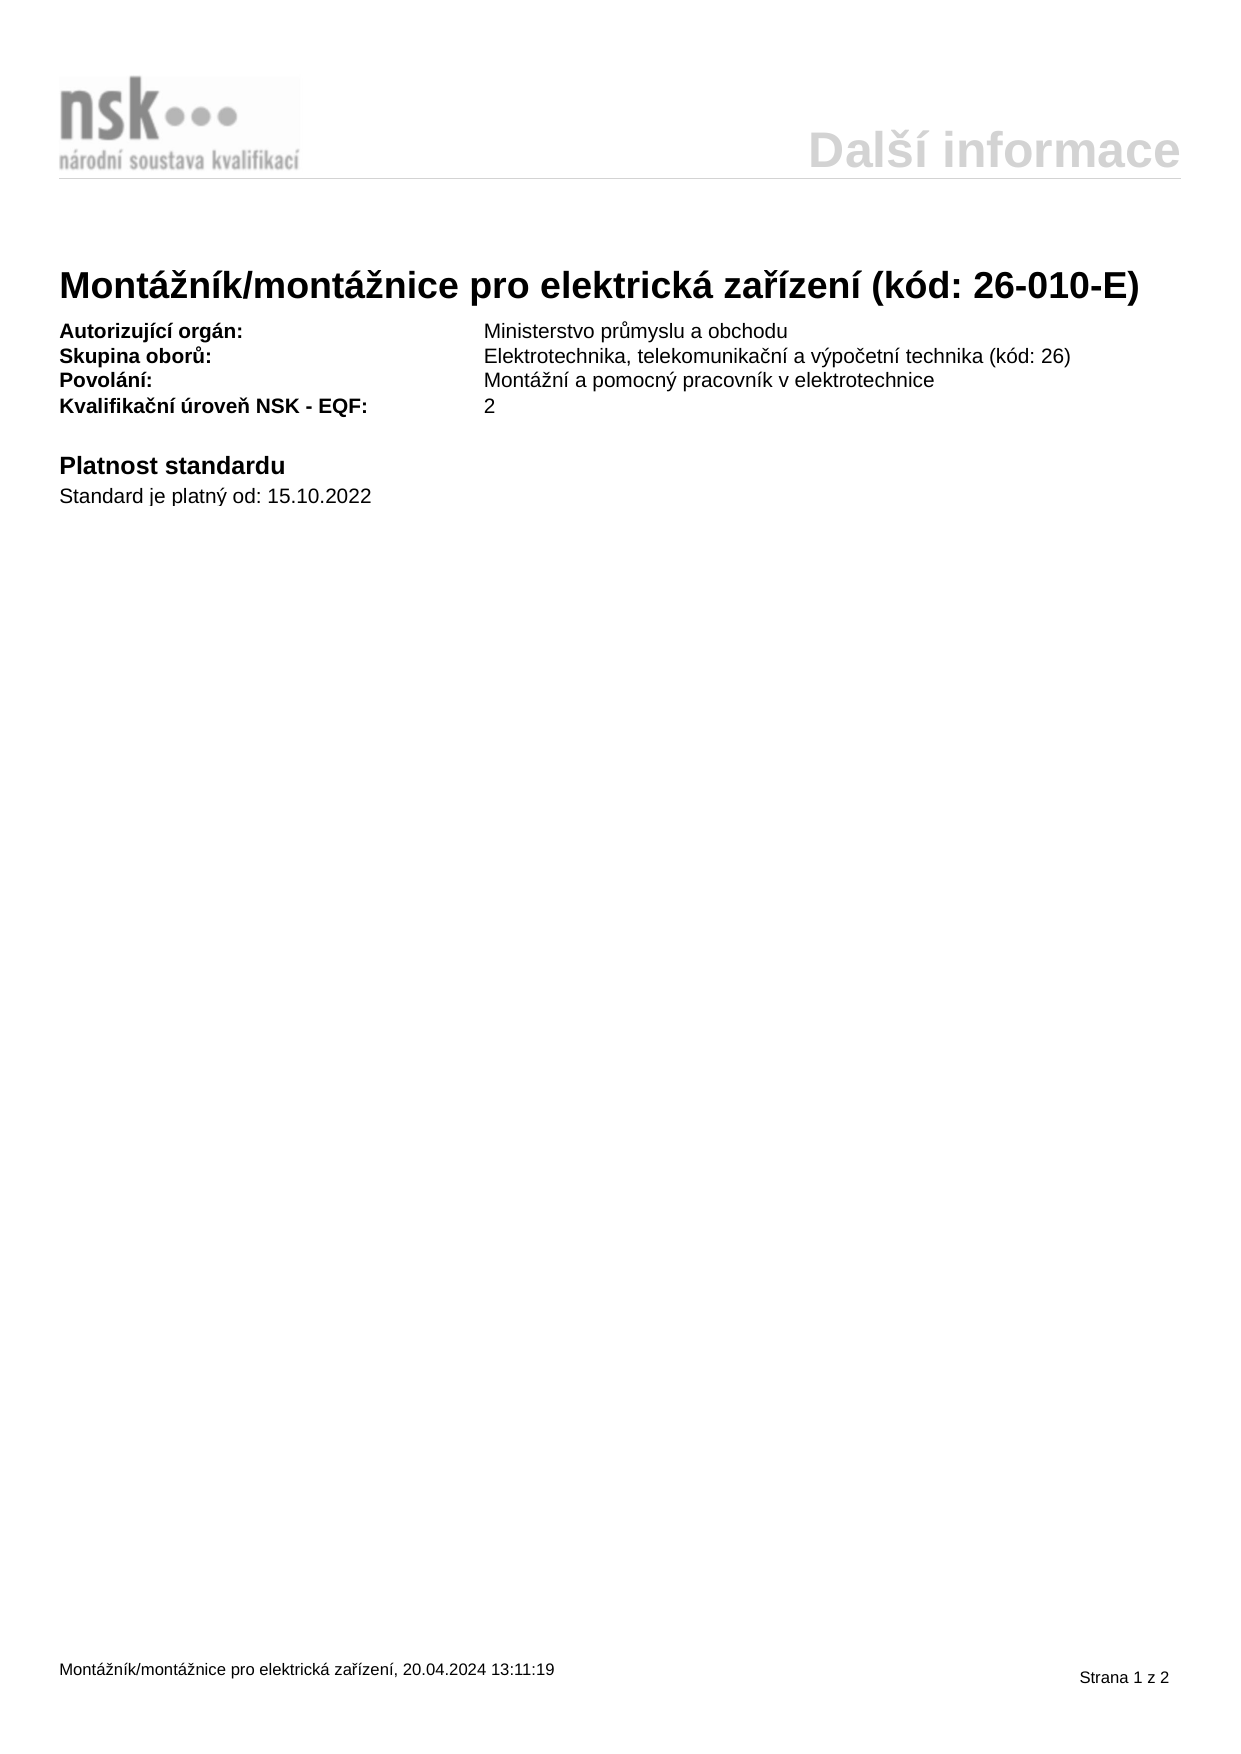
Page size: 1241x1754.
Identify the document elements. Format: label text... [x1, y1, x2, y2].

table_header Další informace [626, 59, 1181, 178]
table_cell [620, 307, 626, 319]
table_cell [484, 196, 620, 224]
table_cell [626, 506, 862, 806]
table_cell Povolání: [59, 368, 483, 392]
table_cell Montážník/montážnice pro elektrická zařízení, 20.04.2024 13:11:19 [59, 1660, 862, 1696]
table_cell [484, 1384, 620, 1659]
table_cell [59, 1384, 483, 1659]
table_cell [484, 506, 620, 806]
table_cell [862, 307, 1169, 319]
table_cell Autorizující orgán: [59, 319, 483, 343]
table_cell [1169, 1660, 1181, 1696]
table_cell Elektrotechnika, telekomunikační a výpočetní technika (kód: 26) [484, 344, 1181, 368]
table_cell [862, 806, 1169, 1106]
table_cell [484, 172, 620, 178]
table_cell [59, 506, 483, 806]
table_cell [626, 806, 862, 1106]
table_cell [862, 196, 1169, 224]
table_cell [59, 307, 483, 319]
table_cell [626, 1384, 862, 1659]
table_cell [620, 196, 626, 224]
table_cell [59, 172, 483, 178]
table_cell [626, 1106, 862, 1383]
table_cell [620, 1106, 626, 1383]
table_cell [59, 1106, 483, 1383]
table_cell [1169, 1384, 1181, 1659]
table_header [621, 59, 626, 172]
table_cell [862, 1384, 1169, 1659]
table_cell [1169, 506, 1181, 806]
table_cell Skupina oborů: [59, 344, 483, 368]
table_cell [1169, 806, 1181, 1106]
table_cell [59, 806, 483, 1106]
table_cell [484, 307, 620, 319]
table_cell 2 [484, 394, 1181, 417]
table_cell [862, 506, 1169, 806]
table_cell [862, 1106, 1169, 1383]
table_cell [620, 806, 626, 1106]
table_cell [484, 806, 620, 1106]
table_cell [59, 418, 483, 447]
table_cell Standard je platný od: 15.10.2022 [59, 484, 1181, 506]
table_cell [59, 196, 483, 224]
table_cell [862, 418, 1169, 447]
table_cell [1169, 307, 1181, 319]
table_cell Montážník/montážnice pro elektrická zařízení (kód: 26-010-E) [59, 224, 1181, 307]
table_cell [1169, 1106, 1181, 1383]
table_cell Strana 1 z 2 [862, 1660, 1169, 1696]
table_cell [59, 179, 1181, 196]
table_cell [620, 418, 626, 447]
table_cell Platnost standardu [59, 448, 1181, 483]
table_cell [1169, 196, 1181, 224]
table_cell [620, 506, 626, 806]
table_cell [626, 307, 862, 319]
table_cell [1169, 418, 1181, 447]
table_cell [484, 1106, 620, 1383]
table_cell Kvalifikační úroveň NSK - EQF: [59, 394, 483, 417]
table_cell [626, 196, 862, 224]
table_cell Montážní a pomocný pracovník v elektrotechnice [484, 368, 1181, 393]
table_cell [484, 418, 620, 447]
picture [58, 59, 621, 172]
table_cell Ministerstvo průmyslu a obchodu [484, 319, 1181, 344]
table_cell [620, 1384, 626, 1659]
table_cell [626, 418, 862, 447]
